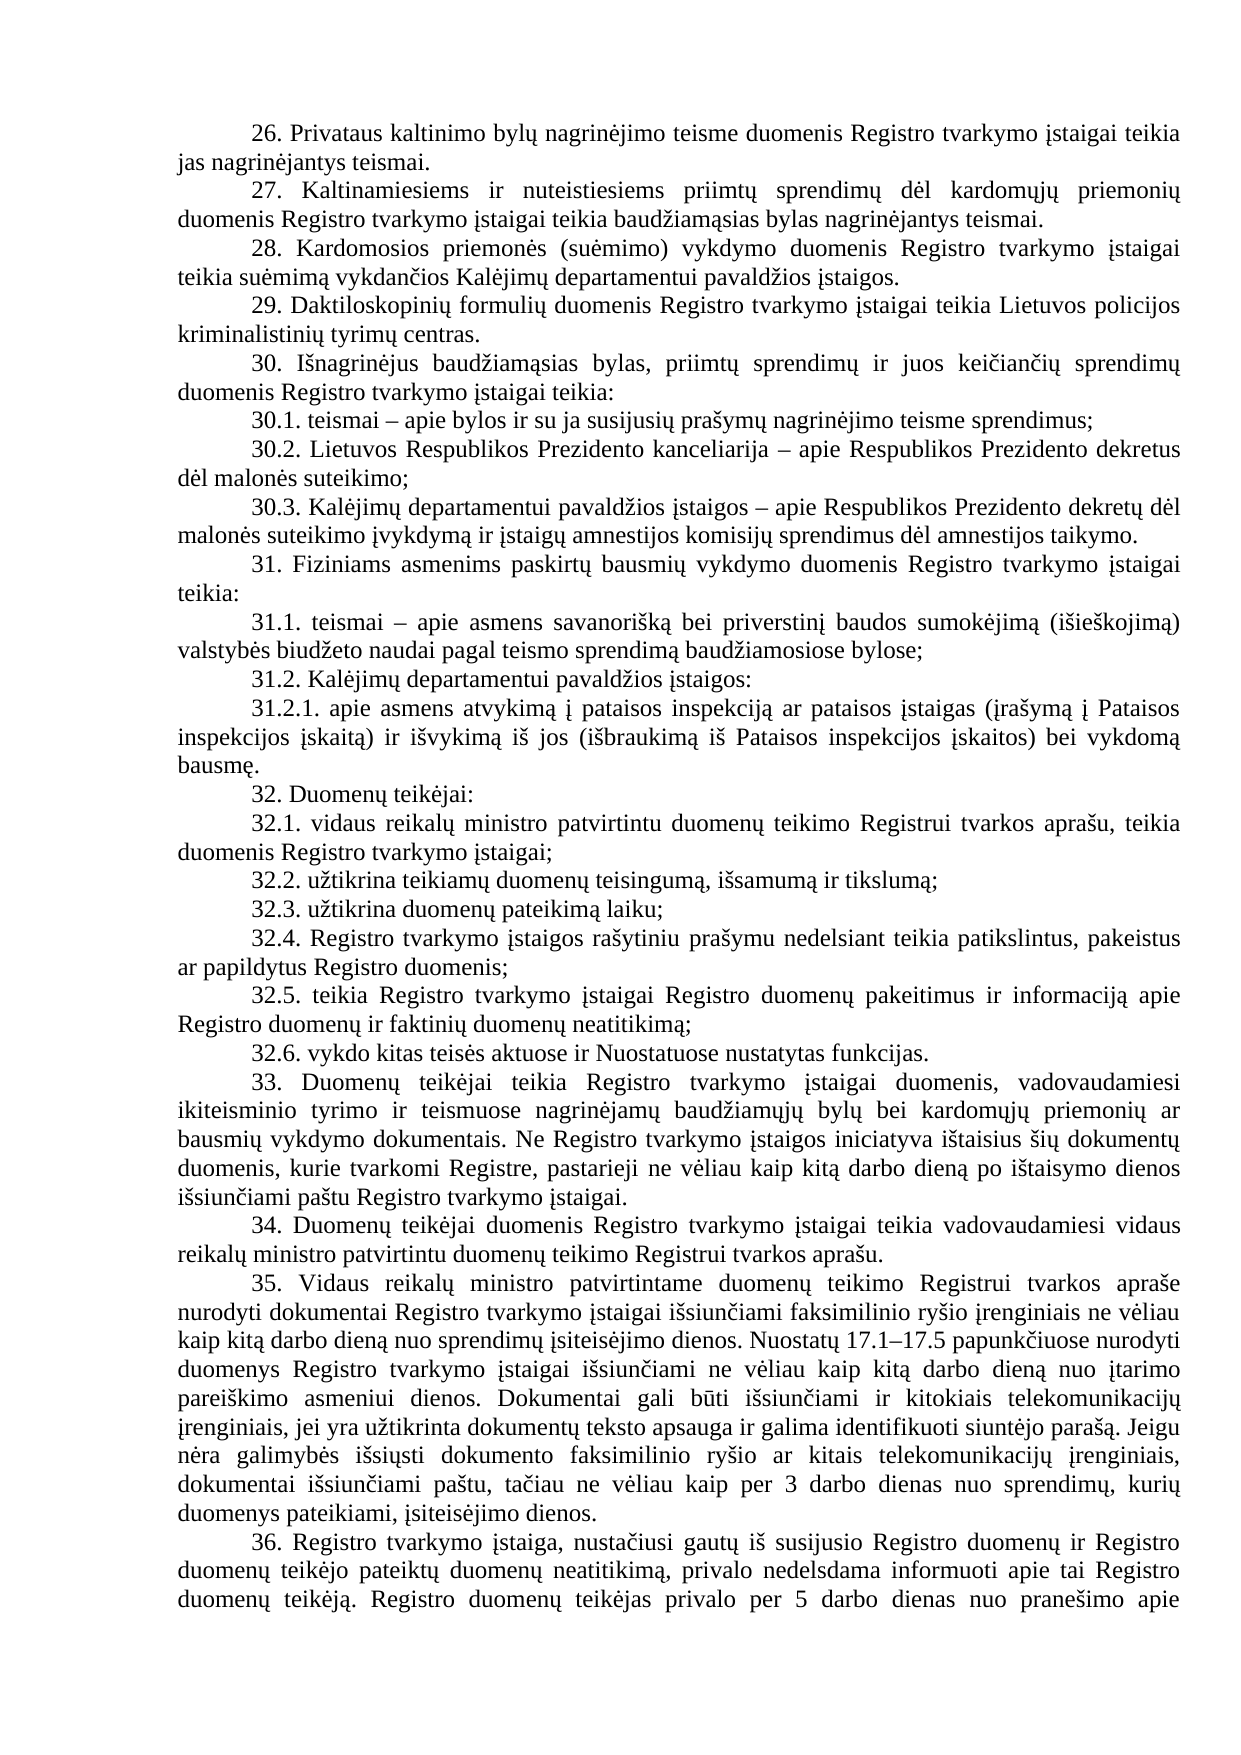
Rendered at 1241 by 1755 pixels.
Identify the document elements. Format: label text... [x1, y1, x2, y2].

text 30.2. Lietuvos Respublikos Prezidento kanceliarija – apie Respublikos Prezidento dekretus dėl malonės suteikimo; [177, 434, 1181, 492]
text 32.3. užtikrina duomenų pateikimą laiku; [177, 894, 1181, 923]
text 32.4. Registro tvarkymo įstaigos rašytiniu prašymu nedelsiant teikia patikslintus, pakeistus ar papildytus Registro duomenis; [177, 923, 1181, 981]
text 32.2. užtikrina teikiamų duomenų teisingumą, išsamumą ir tikslumą; [177, 866, 1181, 894]
text 32.5. teikia Registro tvarkymo įstaigai Registro duomenų pakeitimus ir informaciją apie Registro duomenų ir faktinių duomenų neatitikimą; [177, 981, 1181, 1038]
text 32.6. vykdo kitas teisės aktuose ir Nuostatuose nustatytas funkcijas. [177, 1038, 1181, 1067]
text 31.2.1. apie asmens atvykimą į pataisos inspekciją ar pataisos įstaigas (įrašymą į Pataisos inspekcijos įskaitą) ir išvykimą iš jos (išbraukimą iš Pataisos inspekcijos įskaitos) bei vykdomą bausmę. [177, 693, 1181, 779]
text 32. Duomenų teikėjai: [177, 779, 1181, 808]
text 29. Daktiloskopinių formulių duomenis Registro tvarkymo įstaigai teikia Lietuvos policijos kriminalistinių tyrimų centras. [177, 291, 1181, 348]
text 32.1. vidaus reikalų ministro patvirtintu duomenų teikimo Registrui tvarkos aprašu, teikia duomenis Registro tvarkymo įstaigai; [177, 808, 1181, 866]
text 30. Išnagrinėjus baudžiamąsias bylas, priimtų sprendimų ir juos keičiančių sprendimų duomenis Registro tvarkymo įstaigai teikia: [177, 348, 1181, 406]
text 27. Kaltinamiesiems ir nuteistiesiems priimtų sprendimų dėl kardomųjų priemonių duomenis Registro tvarkymo įstaigai teikia baudžiamąsias bylas nagrinėjantys teismai. [177, 176, 1181, 233]
text 35. Vidaus reikalų ministro patvirtintame duomenų teikimo Registrui tvarkos apraše nurodyti dokumentai Registro tvarkymo įstaigai išsiunčiami faksimilinio ryšio įrenginiais ne vėliau kaip kitą darbo dieną nuo sprendimų įsiteisėjimo dienos. Nuostatų 17.1–17.5 papunkčiuose nurodyti duomenys Registro tvarkymo įstaigai išsiunčiami ne vėliau kaip kitą darbo dieną nuo įtarimo pareiškimo asmeniui dienos. Dokumentai gali būti išsiunčiami ir kitokiais telekomunikacijų įrenginiais, jei yra užtikrinta dokumentų teksto apsauga ir galima identifikuoti siuntėjo parašą. Jeigu nėra galimybės išsiųsti dokumento faksimilinio ryšio ar kitais telekomunikacijų įrenginiais, dokumentai išsiunčiami paštu, tačiau ne vėliau kaip per 3 darbo dienas nuo sprendimų, kurių duomenys pateikiami, įsiteisėjimo dienos. [177, 1268, 1181, 1527]
text 31. Fiziniams asmenims paskirtų bausmių vykdymo duomenis Registro tvarkymo įstaigai teikia: [177, 549, 1181, 607]
text 28. Kardomosios priemonės (suėmimo) vykdymo duomenis Registro tvarkymo įstaigai teikia suėmimą vykdančios Kalėjimų departamentui pavaldžios įstaigos. [177, 233, 1181, 291]
text 34. Duomenų teikėjai duomenis Registro tvarkymo įstaigai teikia vadovaudamiesi vidaus reikalų ministro patvirtintu duomenų teikimo Registrui tvarkos aprašu. [177, 1211, 1181, 1268]
text 36. Registro tvarkymo įstaiga, nustačiusi gautų iš susijusio Registro duomenų ir Registro duomenų teikėjo pateiktų duomenų neatitikimą, privalo nedelsdama informuoti apie tai Registro duomenų teikėją. Registro duomenų teikėjas privalo per 5 darbo dienas nuo pranešimo apie [177, 1527, 1181, 1613]
text 30.3. Kalėjimų departamentui pavaldžios įstaigos – apie Respublikos Prezidento dekretų dėl malonės suteikimo įvykdymą ir įstaigų amnestijos komisijų sprendimus dėl amnestijos taikymo. [177, 492, 1181, 549]
text 26. Privataus kaltinimo bylų nagrinėjimo teisme duomenis Registro tvarkymo įstaigai teikia jas nagrinėjantys teismai. [177, 118, 1181, 176]
text 31.1. teismai – apie asmens savanorišką bei priverstinį baudos sumokėjimą (išieškojimą) valstybės biudžeto naudai pagal teismo sprendimą baudžiamosiose bylose; [177, 607, 1181, 664]
text 30.1. teismai – apie bylos ir su ja susijusių prašymų nagrinėjimo teisme sprendimus; [177, 406, 1181, 434]
text 33. Duomenų teikėjai teikia Registro tvarkymo įstaigai duomenis, vadovaudamiesi ikiteisminio tyrimo ir teismuose nagrinėjamų baudžiamųjų bylų bei kardomųjų priemonių ar bausmių vykdymo dokumentais. Ne Registro tvarkymo įstaigos iniciatyva ištaisius šių dokumentų duomenis, kurie tvarkomi Registre, pastarieji ne vėliau kaip kitą darbo dieną po ištaisymo dienos išsiunčiami paštu Registro tvarkymo įstaigai. [177, 1067, 1181, 1211]
text 31.2. Kalėjimų departamentui pavaldžios įstaigos: [177, 664, 1181, 693]
